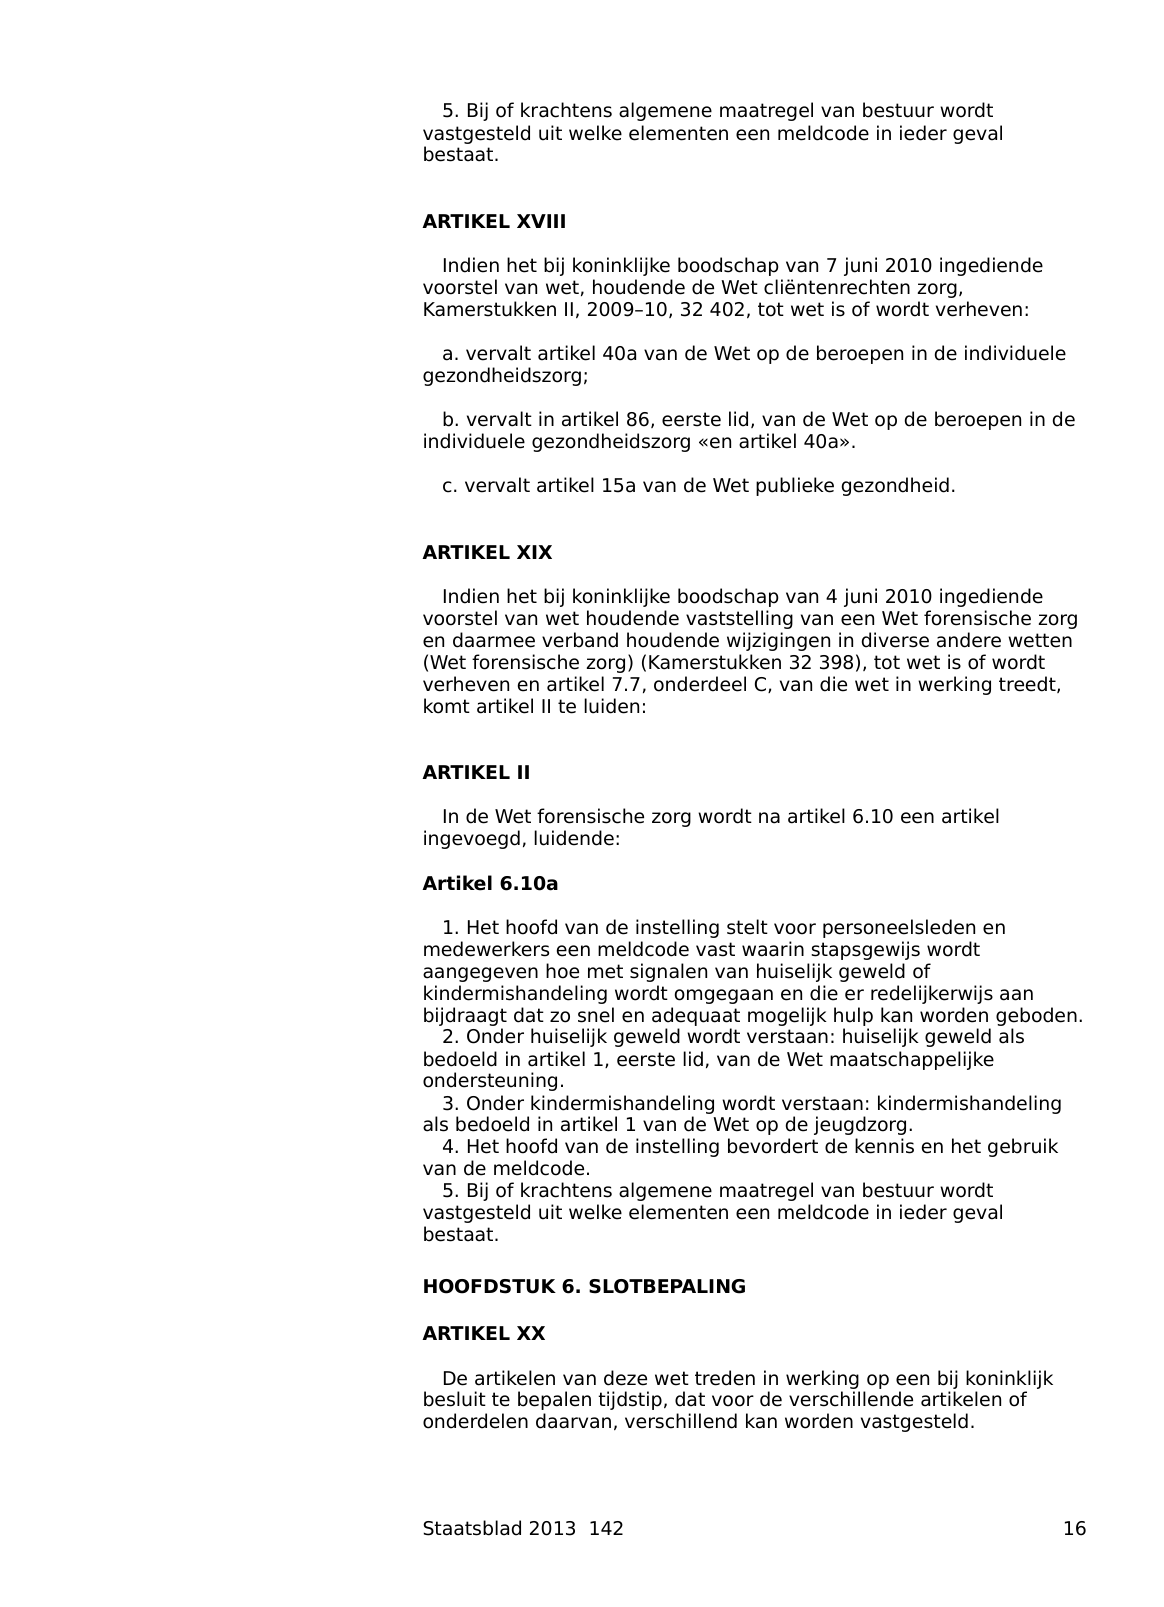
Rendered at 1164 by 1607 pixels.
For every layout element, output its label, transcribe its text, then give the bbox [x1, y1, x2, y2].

text 5. Bij of krachtens algemene maatregel van bestuur wordt vastgesteld uit welke elementen een meldcode in ieder geval bestaat. [422, 100, 1087, 166]
subtitle ARTIKEL XVIII [422, 211, 1087, 233]
subtitle Artikel 6.10a [422, 872, 1087, 894]
subtitle ARTIKEL XX [422, 1323, 1087, 1345]
text In de Wet forensische zorg wordt na artikel 6.10 een artikel ingevoegd, luidende: [422, 806, 1087, 850]
subtitle HOOFDSTUK 6. SLOTBEPALING [422, 1276, 1087, 1298]
text c. vervalt artikel 15a van de Wet publieke gezondheid. [422, 475, 1087, 497]
text 4. Het hoofd van de instelling bevordert de kennis en het gebruik van de meldcode. [422, 1136, 1087, 1180]
subtitle ARTIKEL II [422, 762, 1087, 784]
text Indien het bij koninklijke boodschap van 7 juni 2010 ingediende voorstel van wet, houdende de Wet cliëntenrechten zorg, Kamerstukken II, 2009–10, 32 402, tot wet is of wordt verheven: [422, 255, 1087, 321]
text 5. Bij of krachtens algemene maatregel van bestuur wordt vastgesteld uit welke elementen een meldcode in ieder geval bestaat. [422, 1180, 1087, 1246]
subtitle ARTIKEL XIX [422, 542, 1087, 564]
text Indien het bij koninklijke boodschap van 4 juni 2010 ingediende voorstel van wet houdende vaststelling van een Wet forensische zorg en daarmee verband houdende wijzigingen in diverse andere wetten (Wet forensische zorg) (Kamerstukken 32 398), tot wet is of wordt verheven en artikel 7.7, onderdeel C, van die wet in werking treedt, komt artikel II te luiden: [422, 586, 1087, 718]
text 2. Onder huiselijk geweld wordt verstaan: huiselijk geweld als bedoeld in artikel 1, eerste lid, van de Wet maatschappelijke ondersteuning. [422, 1026, 1087, 1092]
text De artikelen van deze wet treden in werking op een bij koninklijk besluit te bepalen tijdstip, dat voor de verschillende artikelen of onderdelen daarvan, verschillend kan worden vastgesteld. [422, 1367, 1087, 1433]
text 3. Onder kindermishandeling wordt verstaan: kindermishandeling als bedoeld in artikel 1 van de Wet op de jeugdzorg. [422, 1092, 1087, 1136]
text a. vervalt artikel 40a van de Wet op de beroepen in de individuele gezondheidszorg; [422, 343, 1087, 387]
text 1. Het hoofd van de instelling stelt voor personeelsleden en medewerkers een meldcode vast waarin stapsgewijs wordt aangegeven hoe met signalen van huiselijk geweld of kindermishandeling wordt omgegaan en die er redelijkerwijs aan bijdraagt dat zo snel en adequaat mogelijk hulp kan worden geboden. [422, 917, 1087, 1026]
text b. vervalt in artikel 86, eerste lid, van de Wet op de beroepen in de individuele gezondheidszorg «en artikel 40a». [422, 409, 1087, 453]
